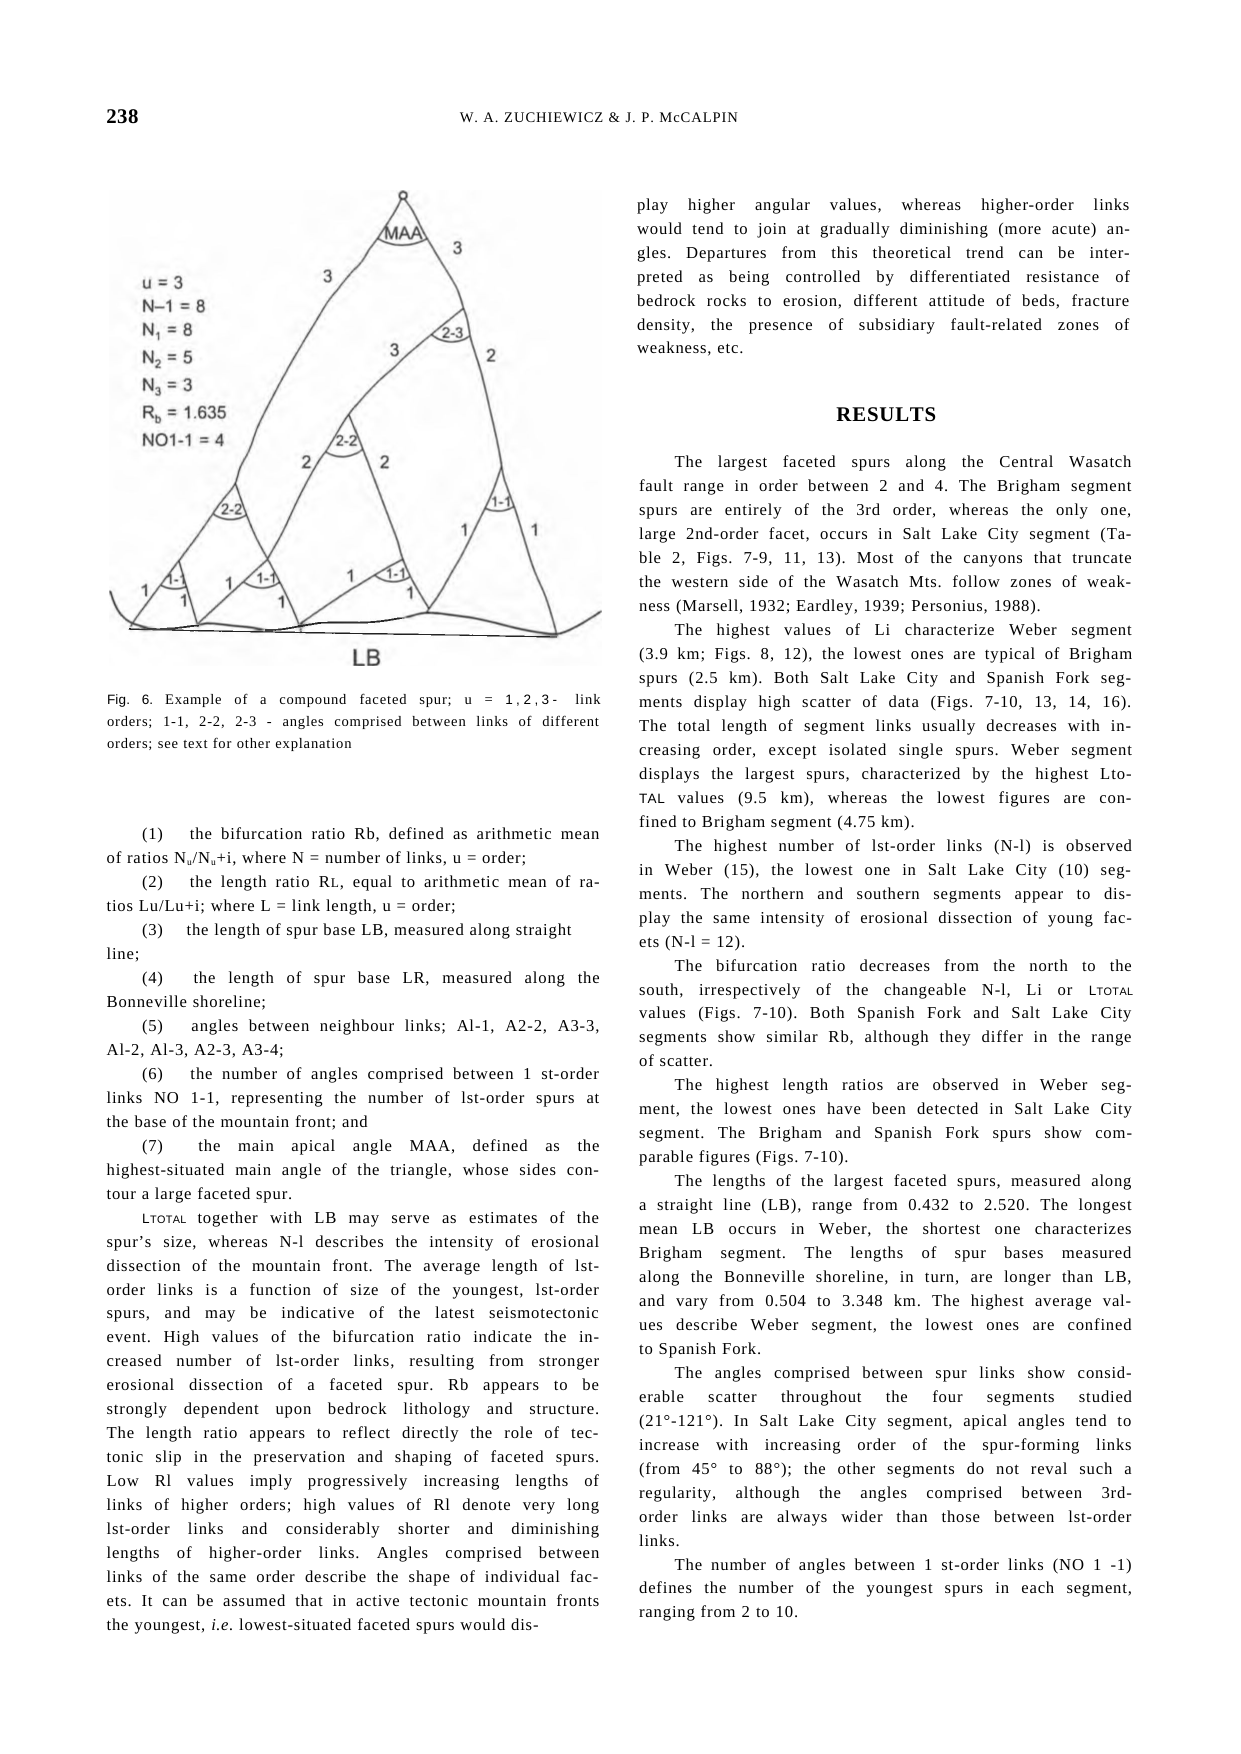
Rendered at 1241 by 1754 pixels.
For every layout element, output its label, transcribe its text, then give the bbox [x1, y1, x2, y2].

picture [109, 190, 602, 666]
list the number of angles comprised between 1 st-order links NO 1-1, representing the number of lst-order spurs at the base of the mountain front; and [106, 1060, 601, 1132]
text The largest faceted spurs along the Central Wasatch fault range in order between 2 and 4. The Brigham segment spurs are entirely of the 3rd order, whereas the only one, large 2nd-order facet, occurs in Salt Lake City segment (Ta- ble 2, Figs. 7-9, 11, 13). Most of the canyons that truncate the western side of the Wasatch Mts. follow zones of weak- ness (Marsell, 1932; Eardley, 1939; Personius, 1988). [639, 449, 1133, 616]
text The highest number of lst-order links (N-l) is observed in Weber (15), the lowest one in Salt Lake City (10) seg- ments. The northern and southern segments appear to dis- play the same intensity of erosional dissection of young fac- ets (N-l = 12). [639, 832, 1133, 952]
list the length of spur base LB, measured along straight [106, 916, 605, 940]
text Ltotal together with LB may serve as estimates of the spur’s size, whereas N-l describes the intensity of erosional dissection of the mountain front. The average length of lst- order links is a function of size of the youngest, lst-order spurs, and may be indicative of the latest seismotectonic event. High values of the bifurcation ratio indicate the in- creased number of lst-order links, resulting from stronger erosional dissection of a faceted spur. Rb appears to be strongly dependent upon bedrock lithology and structure. The length ratio appears to reflect directly the role of tec- tonic slip in the preservation and shaping of faceted spurs. Low Rl values imply progressively increasing lengths of links of higher orders; high values of Rl denote very long lst-order links and considerably shorter and diminishing lengths of higher-order links. Angles comprised between links of the same order describe the shape of individual fac- ets. It can be assumed that in active tectonic mountain fronts the youngest, i.e. lowest-situated faceted spurs would dis- [106, 1204, 601, 1635]
text The bifurcation ratio decreases from the north to the south, irrespectively of the changeable N-l, Li or Ltotal values (Figs. 7-10). Both Spanish Fork and Salt Lake City segments show similar Rb, although they differ in the range of scatter. [639, 952, 1133, 1072]
text line; [106, 940, 605, 964]
subtitle RESULTS [637, 405, 1135, 426]
text 238 [106, 107, 138, 128]
list the length of spur base LR, measured along the Bonneville shoreline; [106, 964, 601, 1012]
text play higher angular values, whereas higher-order links would tend to join at gradually diminishing (more acute) an- gles. Departures from this theoretical trend can be inter- preted as being controlled by differentiated resistance of bedrock rocks to erosion, different attitude of beds, fracture density, the presence of subsidiary fault-related zones of weakness, etc. [637, 191, 1131, 359]
text Fig. 6. Example of a compound faceted spur; u = 1,2,3- link orders; 1-1, 2-2, 2-3 - angles comprised between links of different orders; see text for other explanation [107, 687, 601, 753]
text The number of angles between 1 st-order links (NO 1 -1) defines the number of the youngest spurs in each segment, ranging from 2 to 10. [639, 1551, 1133, 1623]
text W. A. ZUCHIEWICZ & J. P. McCALPIN [459, 111, 738, 125]
list the length ratio Rl, equal to arithmetic mean of ra- tios Lu/Lu+i; where L = link length, u = order; [106, 868, 601, 916]
text The angles comprised between spur links show consid- erable scatter throughout the four segments studied (21°-121°). In Salt Lake City segment, apical angles tend to increase with increasing order of the spur-forming links (from 45° to 88°); the other segments do not reval such a regularity, although the angles comprised between 3rd- order links are always wider than those between lst-order links. [639, 1359, 1133, 1551]
list angles between neighbour links; Al-1, A2-2, A3-3, Al-2, Al-3, A2-3, A3-4; [106, 1012, 601, 1060]
list the bifurcation ratio Rb, defined as arithmetic mean of ratios Nu/Nu+i, where N = number of links, u = order; [106, 821, 601, 868]
text The highest values of Li characterize Weber segment (3.9 km; Figs. 8, 12), the lowest ones are typical of Brigham spurs (2.5 km). Both Salt Lake City and Spanish Fork seg- ments display high scatter of data (Figs. 7-10, 13, 14, 16). The total length of segment links usually decreases with in- creasing order, except isolated single spurs. Weber segment displays the largest spurs, characterized by the highest Lto- TAL values (9.5 km), whereas the lowest figures are con- fined to Brigham segment (4.75 km). [639, 616, 1133, 832]
text The lengths of the largest faceted spurs, measured along a straight line (LB), range from 0.432 to 2.520. The longest mean LB occurs in Weber, the shortest one characterizes Brigham segment. The lengths of spur bases measured along the Bonneville shoreline, in turn, are longer than LB, and vary from 0.504 to 3.348 km. The highest average val- ues describe Weber segment, the lowest ones are confined to Spanish Fork. [639, 1167, 1133, 1359]
text The highest length ratios are observed in Weber seg- ment, the lowest ones have been detected in Salt Lake City segment. The Brigham and Spanish Fork spurs show com- parable figures (Figs. 7-10). [639, 1072, 1133, 1167]
list the main apical angle MAA, defined as the highest-situated main angle of the triangle, whose sides con- tour a large faceted spur. [106, 1132, 601, 1204]
